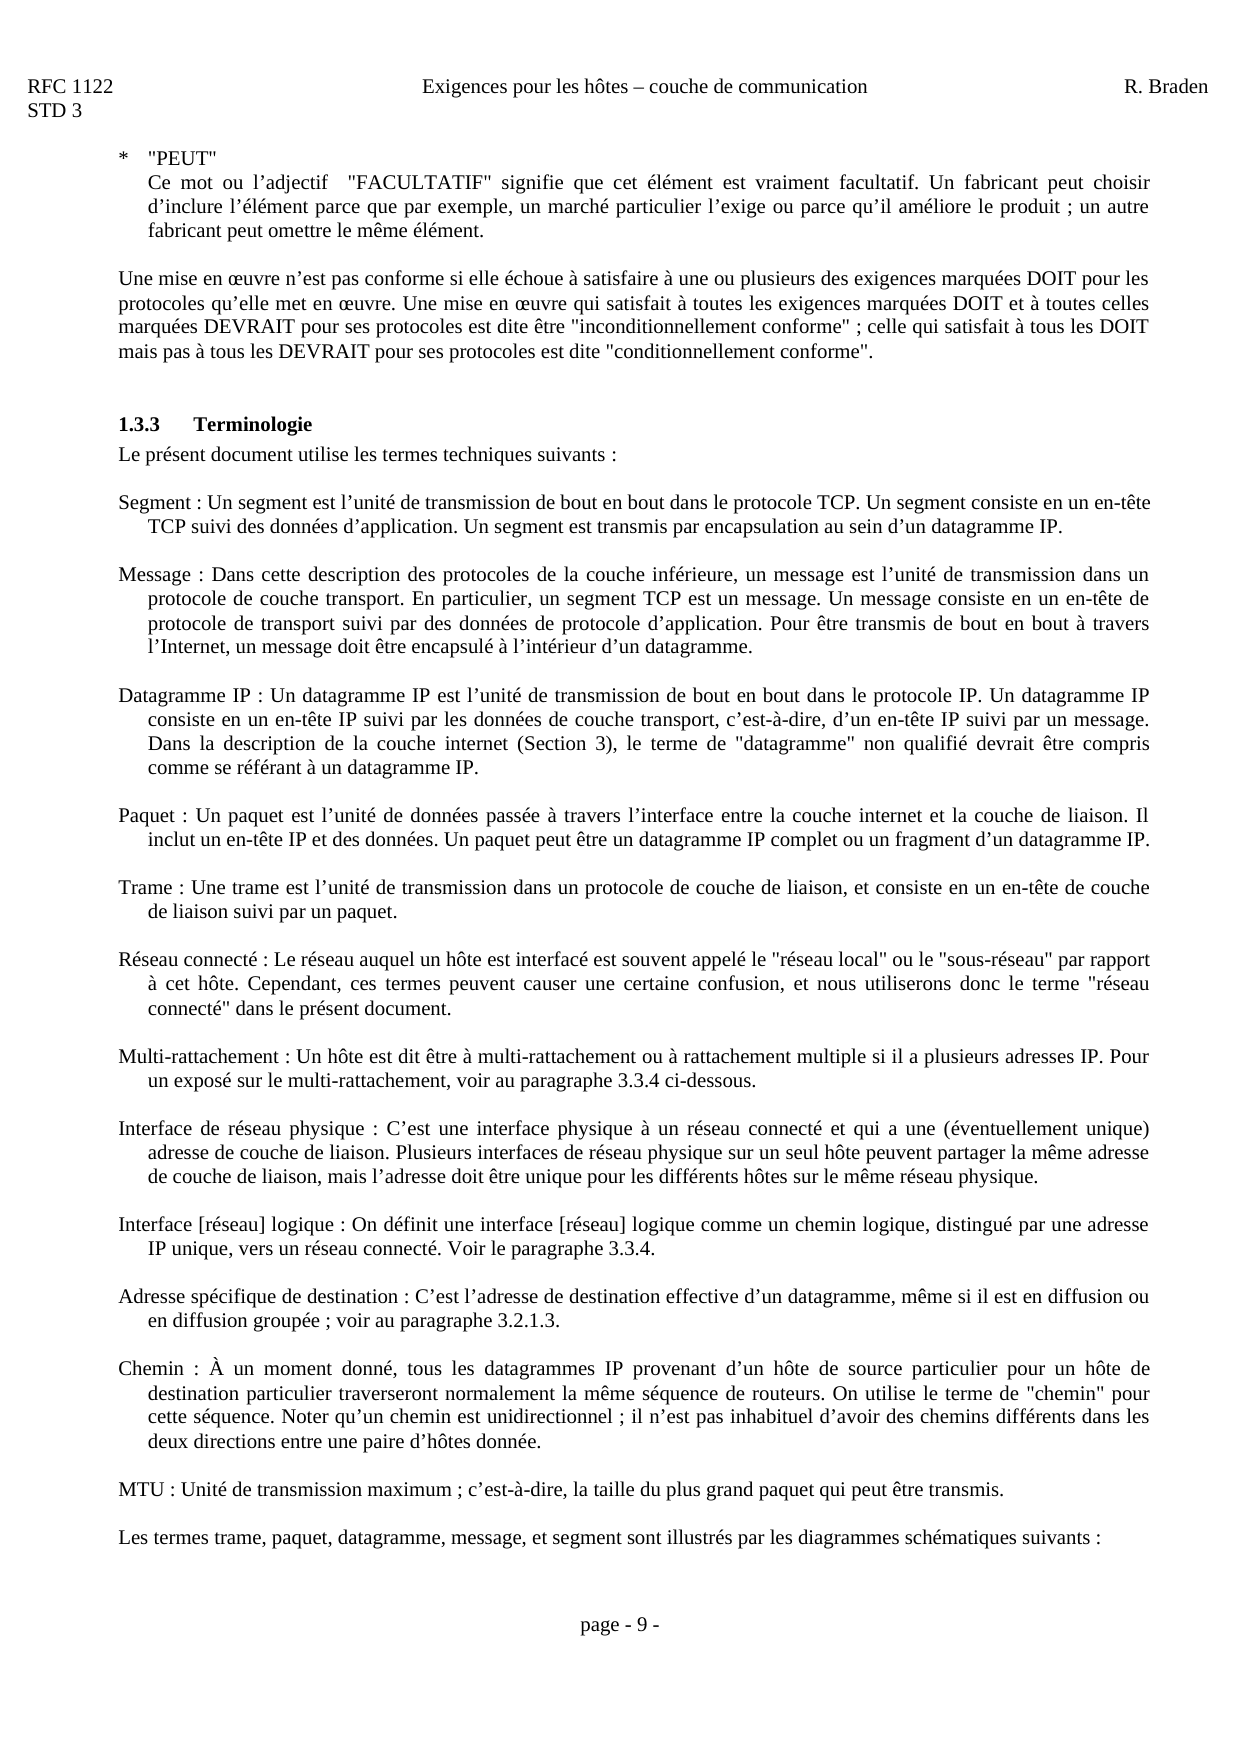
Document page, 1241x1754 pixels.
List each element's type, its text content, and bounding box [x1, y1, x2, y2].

subtitle 1.3.3 Terminologie [118, 412, 1152, 436]
text Paquet : Un paquet est l’unité de données passée à travers l’interface entre la couche internet et la couche de liaison. Il inclut un en-tête IP et des données. Un paquet peut être un datagramme IP complet ou un fragment d’un datagramme IP. [118, 803, 1152, 851]
text Les termes trame, paquet, datagramme, message, et segment sont illustrés par les diagrammes schématiques suivants : [118, 1525, 1152, 1549]
text * "PEUT" [118, 146, 1152, 170]
text Adresse spécifique de destination : C’est l’adresse de destination effective d’un datagramme, même si il est en diffusion ou en diffusion groupée ; voir au paragraphe 3.2.1.3. [118, 1284, 1152, 1332]
text Multi-rattachement : Un hôte est dit être à multi-rattachement ou à rattachement multiple si il a plusieurs adresses IP. Pour un exposé sur le multi-rattachement, voir au paragraphe 3.3.4 ci-dessous. [118, 1043, 1152, 1092]
text Trame : Une trame est l’unité de transmission dans un protocole de couche de liaison, et consiste en un en-tête de couche de liaison suivi par un paquet. [118, 875, 1152, 923]
text Interface [réseau] logique : On définit une interface [réseau] logique comme un chemin logique, distingué par une adresse IP unique, vers un réseau connecté. Voir le paragraphe 3.3.4. [118, 1212, 1152, 1260]
text Datagramme IP : Un datagramme IP est l’unité de transmission de bout en bout dans le protocole IP. Un datagramme IP consiste en un en-tête IP suivi par les données de couche transport, c’est-à-dire, d’un en-tête IP suivi par un message. Dans la description de la couche internet (Section 3), le terme de "datagramme" non qualifié devrait être compris comme se référant à un datagramme IP. [118, 683, 1152, 779]
text Interface de réseau physique : C’est une interface physique à un réseau connecté et qui a une (éventuellement unique) adresse de couche de liaison. Plusieurs interfaces de réseau physique sur un seul hôte peuvent partager la même adresse de couche de liaison, mais l’adresse doit être unique pour les différents hôtes sur le même réseau physique. [118, 1116, 1152, 1188]
text Segment : Un segment est l’unité de transmission de bout en bout dans le protocole TCP. Un segment consiste en un en-tête TCP suivi des données d’application. Un segment est transmis par encapsulation au sein d’un datagramme IP. [118, 490, 1152, 538]
text Le présent document utilise les termes techniques suivants : [118, 442, 1152, 466]
text Réseau connecté : Le réseau auquel un hôte est interfacé est souvent appelé le "réseau local" ou le "sous-réseau" par rapport à cet hôte. Cependant, ces termes peuvent causer une certaine confusion, et nous utiliserons donc le terme "réseau connecté" dans le présent document. [118, 947, 1152, 1019]
text MTU : Unité de transmission maximum ; c’est-à-dire, la taille du plus grand paquet qui peut être transmis. [118, 1477, 1152, 1501]
text Message : Dans cette description des protocoles de la couche inférieure, un message est l’unité de transmission dans un protocole de couche transport. En particulier, un segment TCP est un message. Un message consiste en un en-tête de protocole de transport suivi par des données de protocole d’application. Pour être transmis de bout en bout à travers l’Internet, un message doit être encapsulé à l’intérieur d’un datagramme. [118, 562, 1152, 658]
text Une mise en œuvre n’est pas conforme si elle échoue à satisfaire à une ou plusieurs des exigences marquées DOIT pour les protocoles qu’elle met en œuvre. Une mise en œuvre qui satisfait à toutes les exigences marquées DOIT et à toutes celles marquées DEVRAIT pour ses protocoles est dite être "inconditionnellement conforme" ; celle qui satisfait à tous les DOIT mais pas à tous les DEVRAIT pour ses protocoles est dite "conditionnellement conforme". [118, 266, 1152, 363]
text Chemin : À un moment donné, tous les datagrammes IP provenant d’un hôte de source particulier pour un hôte de destination particulier traverseront normalement la même séquence de routeurs. On utilise le terme de "chemin" pour cette séquence. Noter qu’un chemin est unidirectionnel ; il n’est pas inhabituel d’avoir des chemins différents dans les deux directions entre une paire d’hôtes donnée. [118, 1356, 1152, 1453]
text Ce mot ou l’adjectif "FACULTATIF" signifie que cet élément est vraiment facultatif. Un fabricant peut choisir d’inclure l’élément parce que par exemple, un marché particulier l’exige ou parce qu’il améliore le produit ; un autre fabricant peut omettre le même élément. [118, 170, 1152, 242]
